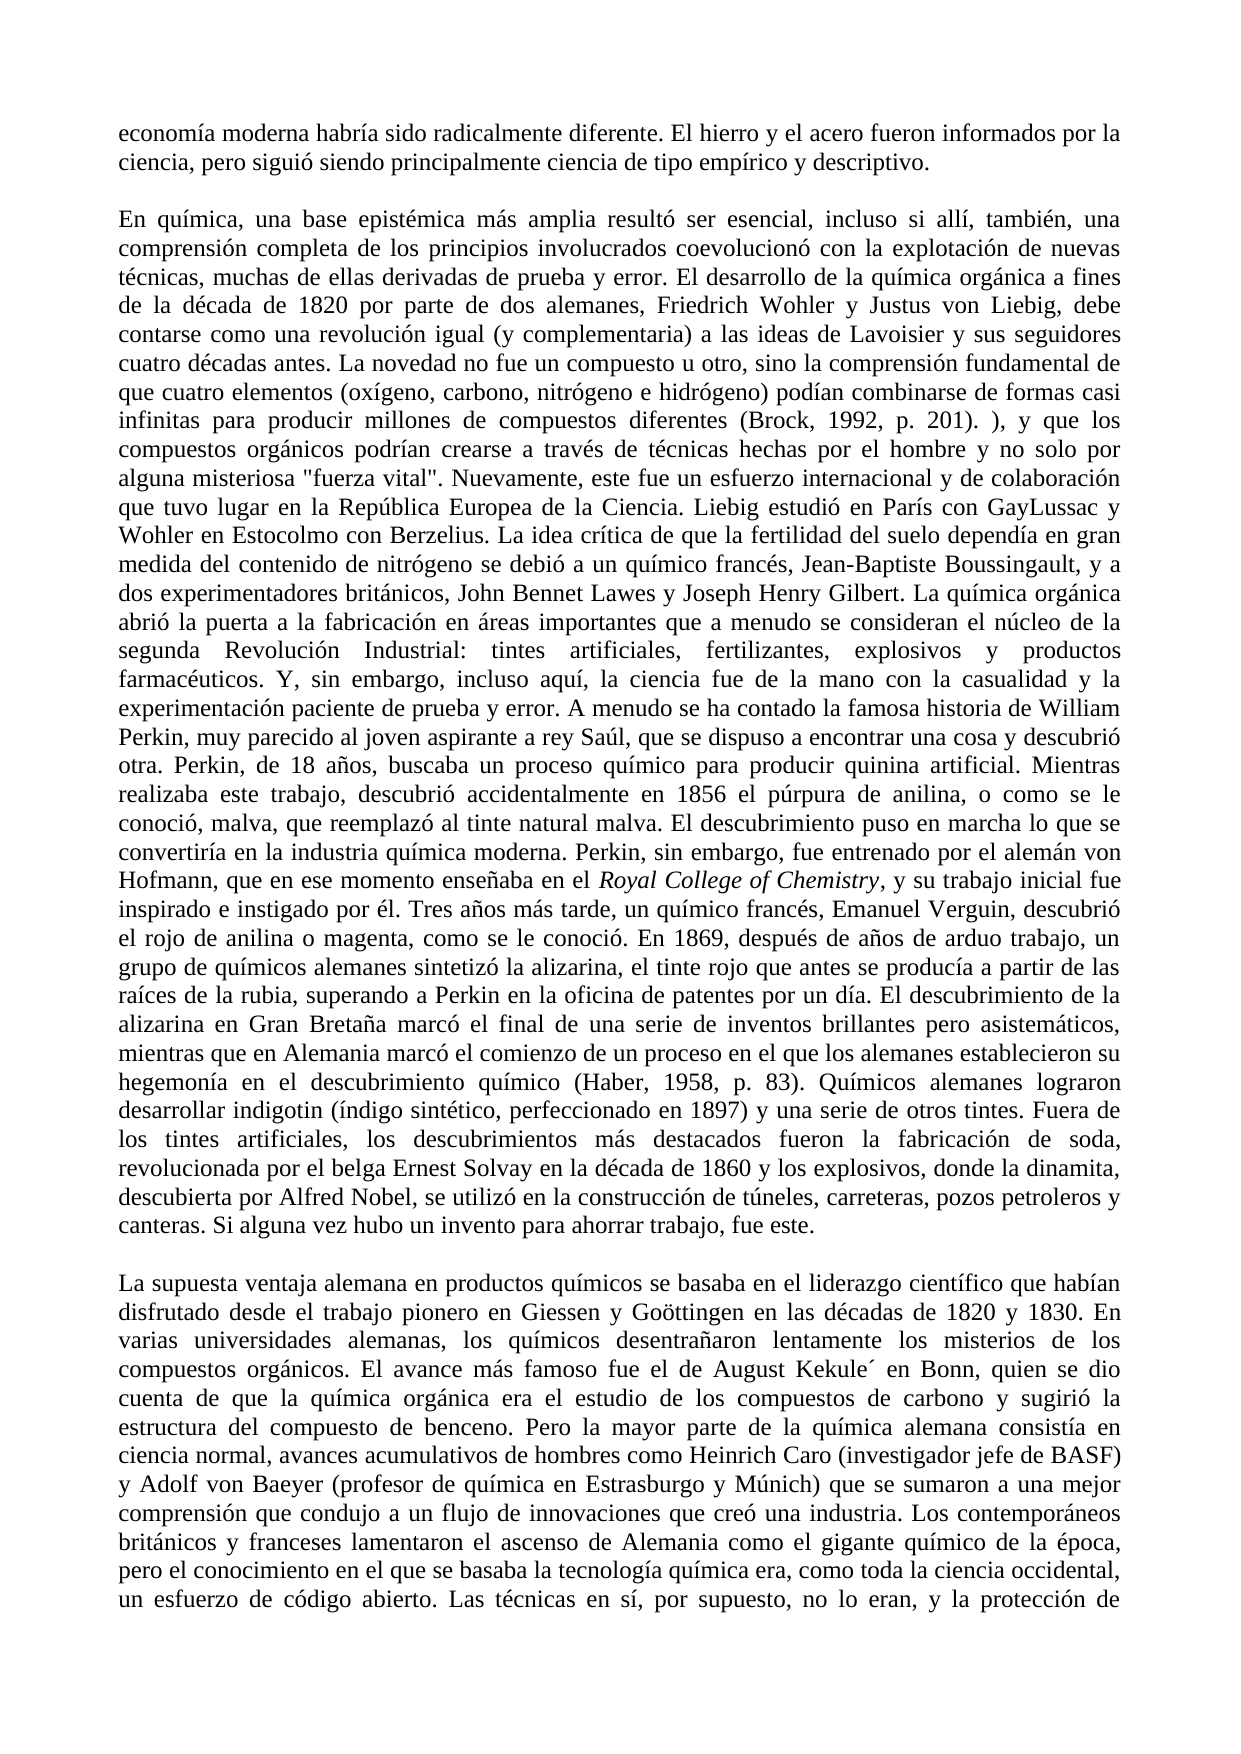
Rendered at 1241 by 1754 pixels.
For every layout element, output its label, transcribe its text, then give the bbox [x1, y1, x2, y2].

text economía moderna habría sido radicalmente diferente. El hierro y el acero fueron informados por la ciencia, pero siguió siendo principalmente ciencia de tipo empírico y descriptivo. [118, 118, 1122, 176]
text En química, una base epistémica más amplia resultó ser esencial, incluso si allí, también, una comprensión completa de los principios involucrados coevolucionó con la explotación de nuevas técnicas, muchas de ellas derivadas de prueba y error. El desarrollo de la química orgánica a fines de la década de 1820 por parte de dos alemanes, Friedrich Wohler y Justus von Liebig, debe contarse como una revolución igual (y complementaria) a las ideas de Lavoisier y sus seguidores cuatro décadas antes. La novedad no fue un compuesto u otro, sino la comprensión fundamental de que cuatro elementos (oxígeno, carbono, nitrógeno e hidrógeno) podían combinarse de formas casi infinitas para producir millones de compuestos diferentes (Brock, 1992, p. 201). ), y que los compuestos orgánicos podrían crearse a través de técnicas hechas por el hombre y no solo por alguna misteriosa "fuerza vital". Nuevamente, este fue un esfuerzo internacional y de colaboración que tuvo lugar en la República Europea de la Ciencia. Liebig estudió en París con GayLussac y Wohler en Estocolmo con Berzelius. La idea crítica de que la fertilidad del suelo dependía en gran medida del contenido de nitrógeno se debió a un químico francés, Jean-Baptiste Boussingault, y a dos experimentadores británicos, John Bennet Lawes y Joseph Henry Gilbert. La química orgánica abrió la puerta a la fabricación en áreas importantes que a menudo se consideran el núcleo de la segunda Revolución Industrial: tintes artificiales, fertilizantes, explosivos y productos farmacéuticos. Y, sin embargo, incluso aquí, la ciencia fue de la mano con la casualidad y la experimentación paciente de prueba y error. A menudo se ha contado la famosa historia de William Perkin, muy parecido al joven aspirante a rey Saúl, que se dispuso a encontrar una cosa y descubrió otra. Perkin, de 18 años, buscaba un proceso químico para producir quinina artificial. Mientras realizaba este trabajo, descubrió accidentalmente en 1856 el púrpura de anilina, o como se le conoció, malva, que reemplazó al tinte natural malva. El descubrimiento puso en marcha lo que se convertiría en la industria química moderna. Perkin, sin embargo, fue entrenado por el alemán von Hofmann, que en ese momento enseñaba en el Royal College of Chemistry, y su trabajo inicial fue inspirado e instigado por él. Tres años más tarde, un químico francés, Emanuel Verguin, descubrió el rojo de anilina o magenta, como se le conoció. En 1869, después de años de arduo trabajo, un grupo de químicos alemanes sintetizó la alizarina, el tinte rojo que antes se producía a partir de las raíces de la rubia, superando a Perkin en la oficina de patentes por un día. El descubrimiento de la alizarina en Gran Bretaña marcó el final de una serie de inventos brillantes pero asistemáticos, mientras que en Alemania marcó el comienzo de un proceso en el que los alemanes establecieron su hegemonía en el descubrimiento químico (Haber, 1958, p. 83). Químicos alemanes lograron desarrollar indigotin (índigo sintético, perfeccionado en 1897) y una serie de otros tintes. Fuera de los tintes artificiales, los descubrimientos más destacados fueron la fabricación de soda, revolucionada por el belga Ernest Solvay en la década de 1860 y los explosivos, donde la dinamita, descubierta por Alfred Nobel, se utilizó en la construcción de túneles, carreteras, pozos petroleros y canteras. Si alguna vez hubo un invento para ahorrar trabajo, fue este. [118, 204, 1122, 1239]
text La supuesta ventaja alemana en productos químicos se basaba en el liderazgo científico que habían disfrutado desde el trabajo pionero en Giessen y Goöttingen en las décadas de 1820 y 1830. En varias universidades alemanas, los químicos desentrañaron lentamente los misterios de los compuestos orgánicos. El avance más famoso fue el de August Kekule´ en Bonn, quien se dio cuenta de que la química orgánica era el estudio de los compuestos de carbono y sugirió la estructura del compuesto de benceno. Pero la mayor parte de la química alemana consistía en ciencia normal, avances acumulativos de hombres como Heinrich Caro (investigador jefe de BASF) y Adolf von Baeyer (profesor de química en Estrasburgo y Múnich) que se sumaron a una mejor comprensión que condujo a un flujo de innovaciones que creó una industria. Los contemporáneos británicos y franceses lamentaron el ascenso de Alemania como el gigante químico de la época, pero el conocimiento en el que se basaba la tecnología química era, como toda la ciencia occidental, un esfuerzo de código abierto. Las técnicas en sí, por supuesto, no lo eran, y la protección de [118, 1268, 1122, 1613]
